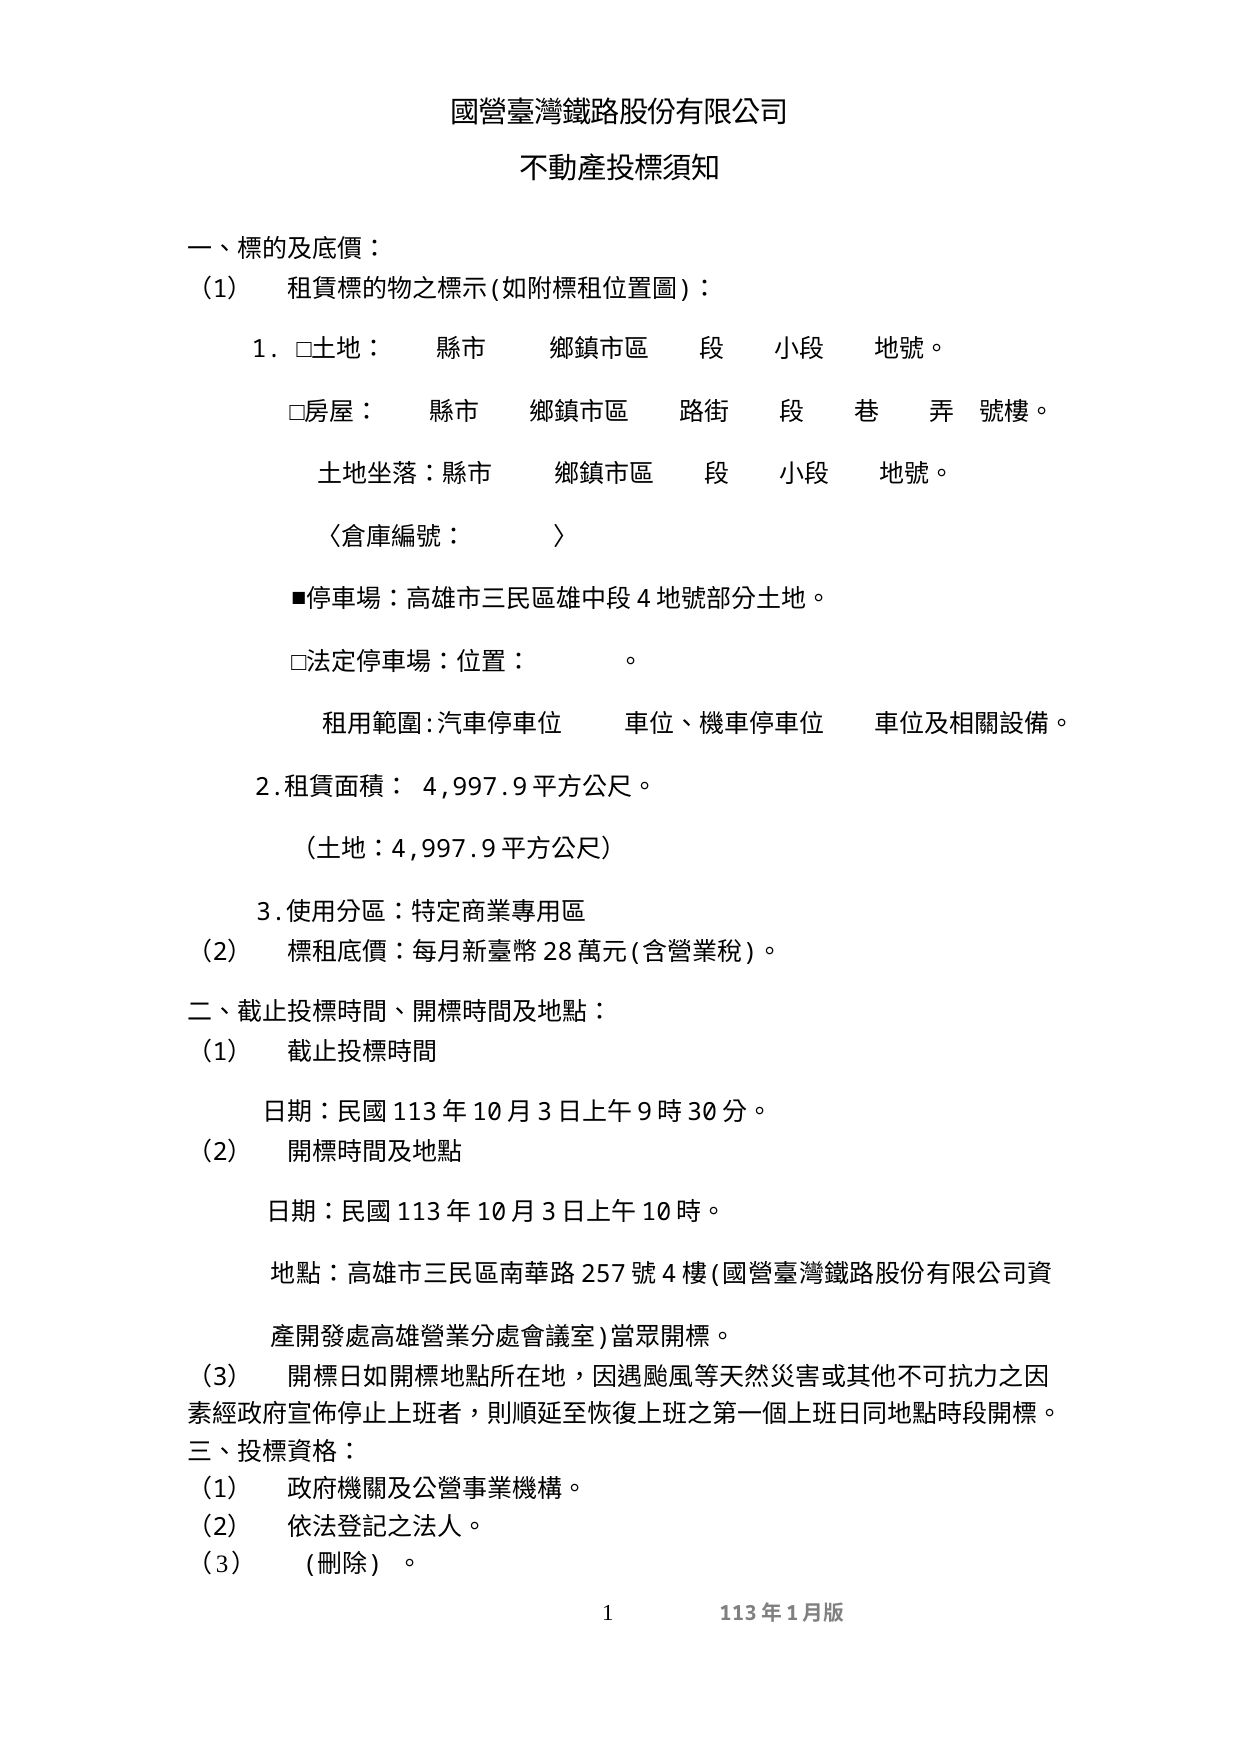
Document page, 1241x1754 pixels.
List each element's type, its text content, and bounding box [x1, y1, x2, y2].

list 租賃標的物之標示(如附標租位置圖)： [187, 267, 1051, 305]
list 依法登記之法人。 [187, 1505, 1051, 1542]
text 2.租賃面積： 4,997.9平方公尺。 [234, 742, 1053, 805]
text （土地：4,997.9平方公尺） [234, 805, 1053, 867]
text 日期：民國113年10月3日上午10時。 [263, 1167, 1053, 1230]
text □法定停車場：位置： 。 [252, 617, 1053, 680]
list 開標時間及地點 [187, 1130, 1051, 1167]
list 截止投標時間 [187, 1030, 1051, 1067]
text 日期：民國113年10月3日上午9時30分。 [262, 1067, 1053, 1130]
list 政府機關及公營事業機構。 [187, 1467, 1051, 1505]
text 不動產投標須知 [187, 149, 1053, 186]
list 開標日如開標地點所在地，因遇颱風等天然災害或其他不可抗力之因素經政府宣佈停止上班者，則順延至恢復上班之第一個上班日同地點時段開標。 [187, 1355, 1051, 1430]
text 土地坐落：縣市 鄉鎮市區 段 小段 地號。 [317, 430, 1053, 492]
text 〈倉庫編號： 〉 [254, 492, 1053, 555]
text 1. □土地： 縣市 鄉鎮市區 段 小段 地號。 [251, 305, 1053, 367]
text 國營臺灣鐵路股份有限公司 [187, 92, 1053, 130]
list (刪除) 。 [187, 1542, 1051, 1580]
text □房屋： 縣市 鄉鎮市區 路街 段 巷 弄 號樓。 [289, 367, 1053, 430]
text 地點：高雄市三民區南華路257號4樓(國營臺灣鐵路股份有限公司資產開發處高雄營業分處會議室)當眾開標。 [271, 1230, 1053, 1355]
text 3.使用分區：特定商業專用區 [234, 867, 1053, 930]
text 租用範圍:汽車停車位 車位、機車停車位 車位及相關設備。 [320, 680, 1053, 742]
text 一、標的及底價： [187, 205, 1053, 267]
text 二、截止投標時間、開標時間及地點： [187, 967, 1053, 1030]
text 三、投標資格： [187, 1430, 1053, 1467]
list 標租底價：每月新臺幣28萬元(含營業稅)。 [187, 930, 1051, 967]
text ■停車場：高雄市三民區雄中段4地號部分土地。 [291, 555, 1053, 617]
